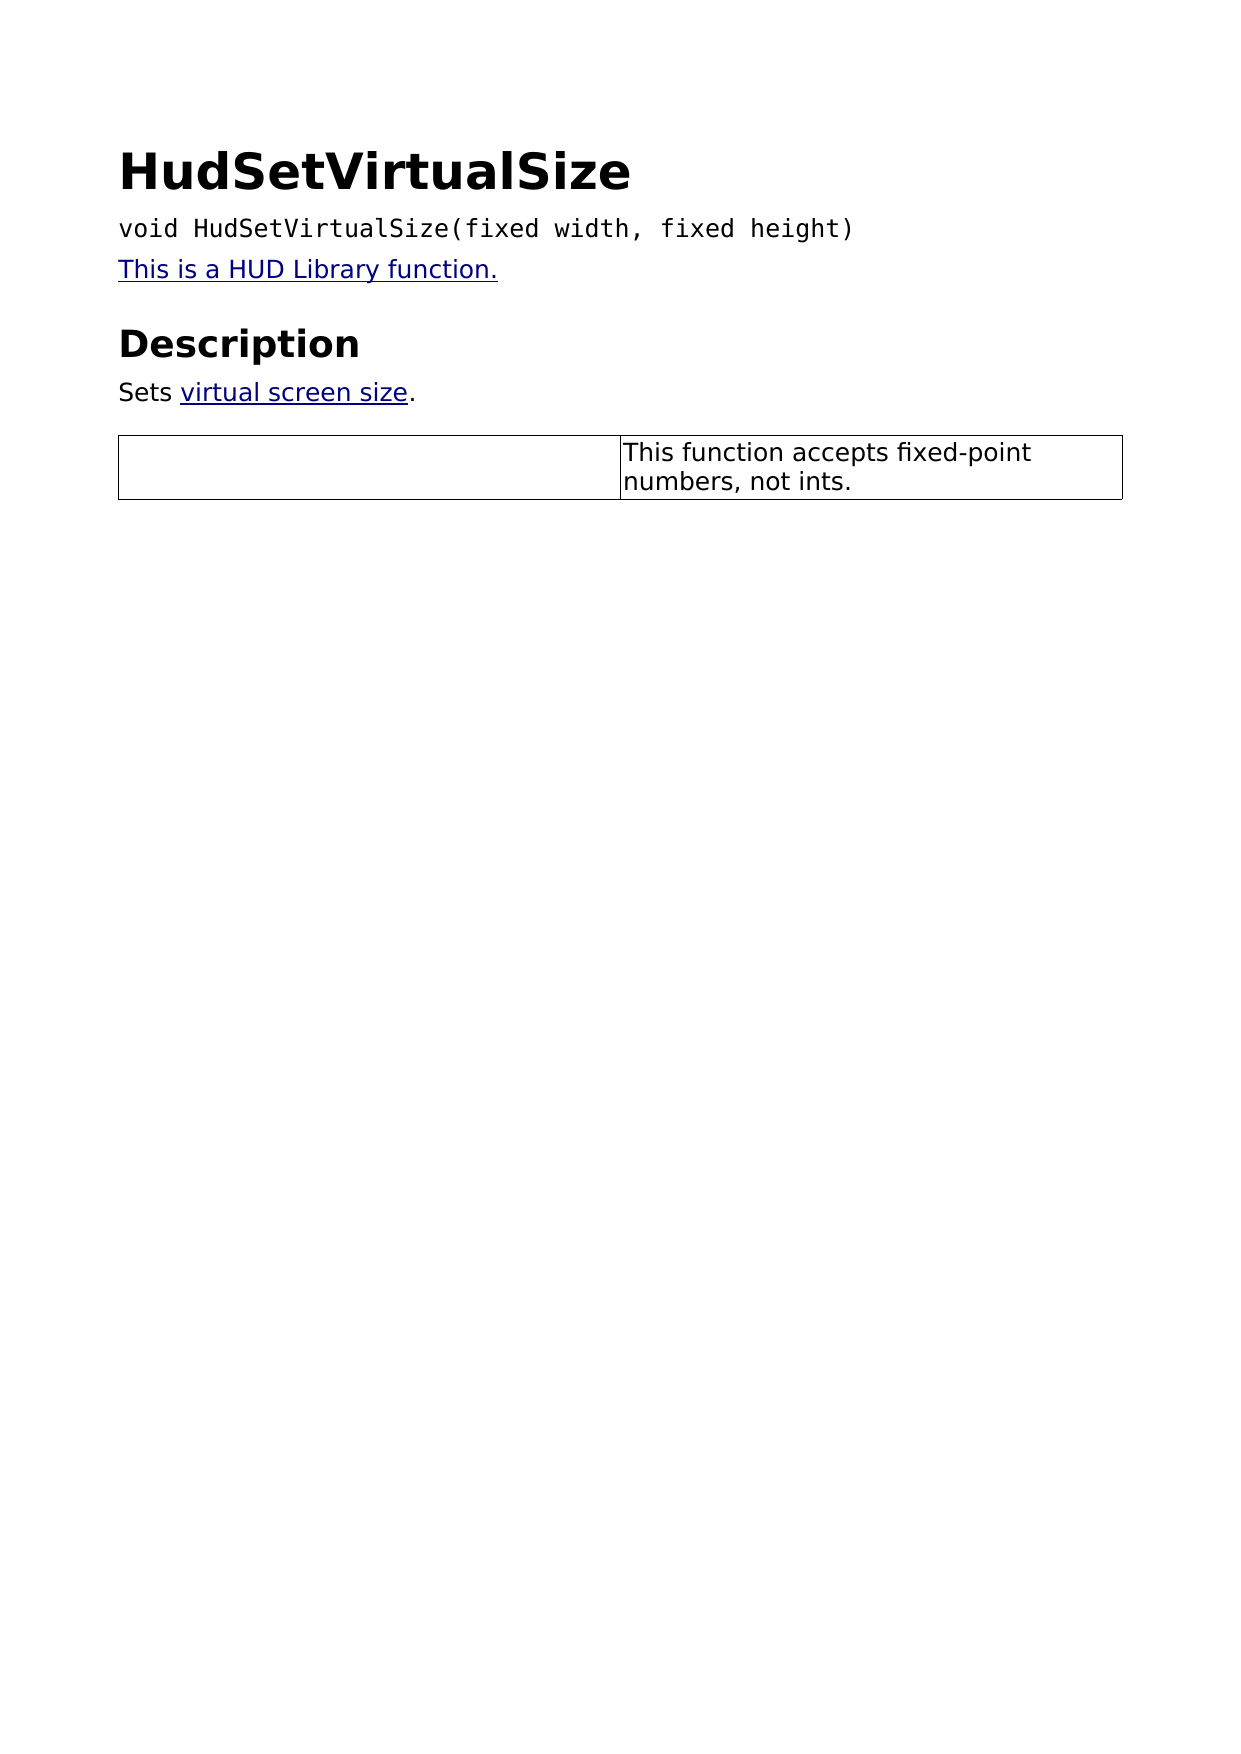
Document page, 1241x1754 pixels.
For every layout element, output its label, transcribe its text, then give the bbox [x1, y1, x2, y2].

subtitle HudSetVirtualSize [118, 143, 1122, 201]
table_header [119, 436, 620, 499]
table_header This function accepts fixed-point numbers, not ints. [621, 436, 1122, 499]
text This is a HUD Library function. [118, 256, 1122, 285]
subtitle Description [118, 322, 1122, 366]
text Sets virtual screen size. [118, 378, 1122, 407]
text void HudSetVirtualSize(fixed width, fixed height) [118, 214, 1122, 243]
